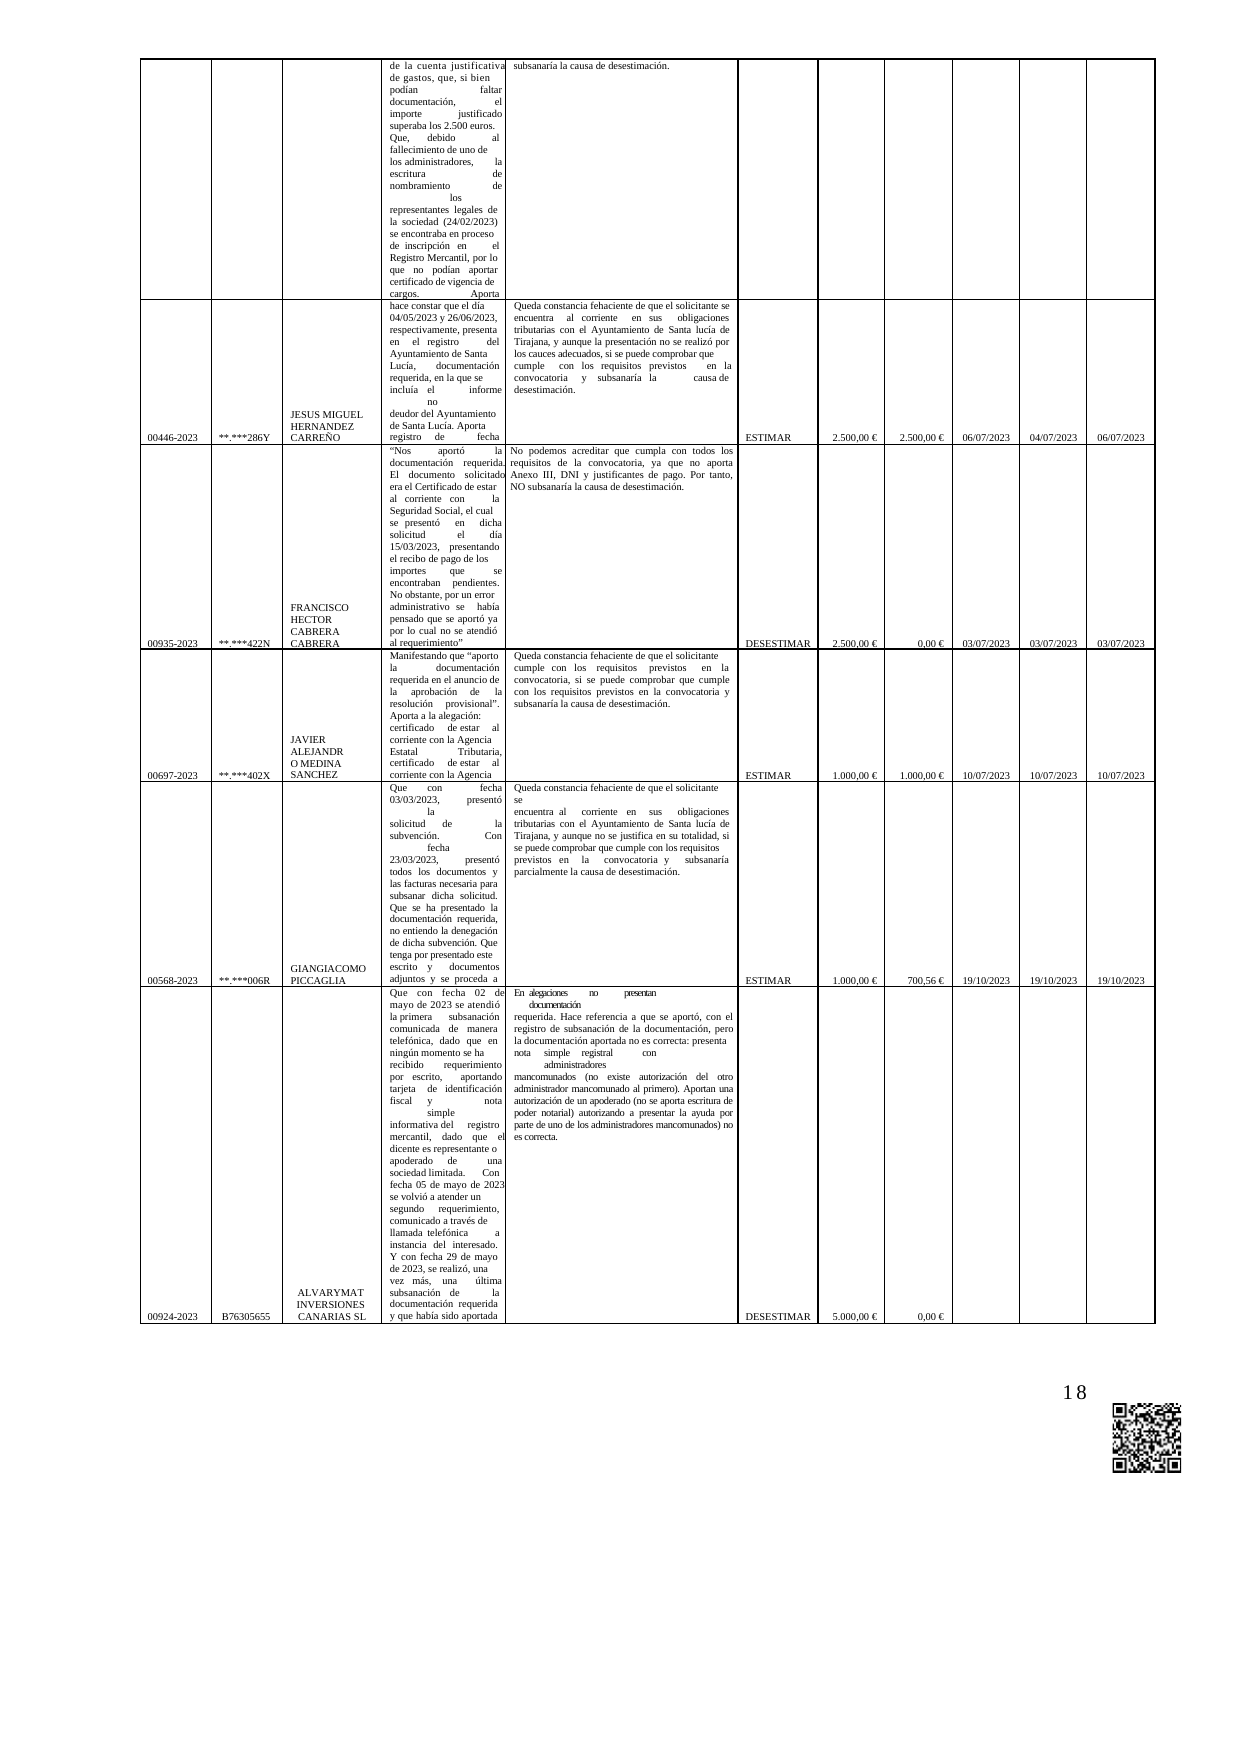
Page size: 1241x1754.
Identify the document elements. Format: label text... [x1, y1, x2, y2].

table_cell [1020, 987, 1086, 1323]
table_cell ESTIMAR [739, 650, 817, 781]
table_cell 0,00 € [885, 987, 952, 1323]
table_cell No podemos acreditar que cumpla con todos los requisitos de la convocatoria, ya que no aporta Anexo III, DNI y justificantes de pago. Por tanto, NO subsanaría la causa de desestimación. [506, 445, 737, 648]
table_cell 2.500,00 € [819, 300, 884, 444]
table_cell 03/07/2023 [953, 445, 1019, 648]
table_cell 06/07/2023 [953, 300, 1019, 444]
table_cell Queda constancia fehaciente de que el solicitante se encuentra al corriente en sus obligaciones tributarias con el Ayuntamiento de Santa lucía de Tirajana, y aunque no se justifica en su totalidad, si se puede comprobar que cumple con los requisitos previstos en la convocatoria y subsanaría parcialmente la causa de desestimación. [506, 782, 737, 986]
table_cell 19/10/2023 [953, 782, 1019, 986]
table_cell **.***422N [212, 445, 282, 648]
table_cell En alegaciones no presentan documentación requerida. Hace referencia a que se aportó, con el registro de subsanación de la documentación, pero la documentación aportada no es correcta: presenta nota simple registral con administradores mancomunados (no existe autorización del otro administrador mancomunado al primero). Aportan una autorización de un apoderado (no se aporta escritura de poder notarial) autorizando a presentar la ayuda por parte de uno de los administradores mancomunados) no es correcta. [506, 987, 737, 1323]
table_cell 1.000,00 € [819, 650, 884, 781]
table_cell 00935-2023 [141, 445, 211, 648]
table_cell 00568-2023 [141, 782, 211, 986]
table_cell [953, 60, 1019, 299]
table_cell [1087, 60, 1154, 299]
table_cell [212, 60, 282, 299]
table_cell “Nos aportó la documentación requerida. El documento solicitado era el Certificado de estar al corriente con la Seguridad Social, el cual se presentó en dicha solicitud el día 15/03/2023, presentando el recibo de pago de los importes que se encontraban pendientes. No obstante, por un error administrativo se había pensado que se aportó ya por lo cual no se atendió al requerimiento” [382, 445, 505, 648]
table_cell 06/07/2023 [1087, 300, 1154, 444]
table_cell 03/07/2023 [1020, 445, 1086, 648]
table_cell B76305655 [212, 987, 282, 1323]
table_cell [953, 987, 1019, 1323]
table_cell **.***402X [212, 650, 282, 781]
table_cell 10/07/2023 [1087, 650, 1154, 781]
table_cell Manifestando que “aporto la documentación requerida en el anuncio de la aprobación de la resolución provisional”. Aporta a la alegación: certificado de estar al corriente con la Agencia Estatal Tributaria, certificado de estar al corriente con la Agencia [382, 650, 505, 781]
table_cell [1020, 60, 1086, 299]
table_cell [1087, 987, 1154, 1323]
table_cell 0,00 € [885, 445, 952, 648]
table_cell FRANCISCO HECTOR CABRERA CABRERA [283, 445, 381, 648]
table_cell 19/10/2023 [1020, 782, 1086, 986]
table_cell subsanaría la causa de desestimación. [506, 60, 737, 299]
table_cell [739, 60, 817, 299]
table_cell Queda constancia fehaciente de que el solicitante se encuentra al corriente en sus obligaciones tributarias con el Ayuntamiento de Santa lucía de Tirajana, y aunque la presentación no se realizó por los cauces adecuados, si se puede comprobar que cumple con los requisitos previstos en la convocatoria y subsanaría la causa de desestimación. [506, 300, 737, 444]
table_cell 00924-2023 [141, 987, 211, 1323]
table_cell **.***006R [212, 782, 282, 986]
table_cell 00446-2023 [141, 300, 211, 444]
table_cell 10/07/2023 [953, 650, 1019, 781]
table_cell de la cuenta justificativa de gastos, que, si bien podían faltar documentación, el importe justificado superaba los 2.500 euros. Que, debido al fallecimiento de uno de los administradores, la escritura de nombramiento de los representantes legales de la sociedad (24/02/2023) se encontraba en proceso de inscripción en el Registro Mercantil, por lo que no podían aportar certificado de vigencia de cargos. Aporta documentación requerida. [382, 60, 505, 299]
table_cell 5.000,00 € [819, 987, 884, 1323]
table_cell JESUS MIGUEL HERNANDEZ CARREÑO [283, 300, 381, 444]
table_cell DESESTIMAR [739, 987, 817, 1323]
table_cell [819, 60, 884, 299]
table_cell hace constar que el día 04/05/2023 y 26/06/2023, respectivamente, presenta en el registro del Ayuntamiento de Santa Lucía, documentación requerida, en la que se incluía el informe no deudor del Ayuntamiento de Santa Lucía. Aporta registro de fecha 04/05/2023 [382, 300, 505, 444]
table_cell Que con fecha 02 de mayo de 2023 se atendió la primera subsanación comunicada de manera telefónica, dado que en ningún momento se ha recibido requerimiento por escrito, aportando tarjeta de identificación fiscal y nota simple informativa del registro mercantil, dado que el dicente es representante o apoderado de una sociedad limitada. Con fecha 05 de mayo de 2023 se volvió a atender un segundo requerimiento, comunicado a través de llamada telefónica a instancia del interesado. Y con fecha 29 de mayo de 2023, se realizó, una vez más, una última subsanación de la documentación requerida y que había sido aportada en varias ocasiones. [382, 987, 505, 1323]
table_cell 03/07/2023 [1087, 445, 1154, 648]
table_cell Queda constancia fehaciente de que el solicitante cumple con los requisitos previstos en la convocatoria, si se puede comprobar que cumple con los requisitos previstos en la convocatoria y subsanaría la causa de desestimación. [506, 650, 737, 781]
text 18 [1062, 1382, 1189, 1404]
table_cell GIANGIACOMO PICCAGLIA [283, 782, 381, 986]
table_cell 19/10/2023 [1087, 782, 1154, 986]
table_cell DESESTIMAR [739, 445, 817, 648]
picture [1112, 1403, 1182, 1473]
table_cell 2.500,00 € [885, 300, 952, 444]
table_cell **.***286Y [212, 300, 282, 444]
table_cell [141, 60, 211, 299]
table_cell 700,56 € [885, 782, 952, 986]
table_cell Que con fecha 03/03/2023, presentó la solicitud de la subvención. Con fecha 23/03/2023, presentó todos los documentos y las facturas necesaria para subsanar dicha solicitud. Que se ha presentado la documentación requerida, no entiendo la denegación de dicha subvención. Que tenga por presentado este escrito y documentos adjuntos y se proceda a su revisión y aprobación a los efectos oportunos. [382, 782, 505, 986]
table_cell ALVARYMAT INVERSIONES CANARIAS SL [283, 987, 381, 1323]
table_cell 1.000,00 € [885, 650, 952, 781]
table_cell 10/07/2023 [1020, 650, 1086, 781]
table_cell 04/07/2023 [1020, 300, 1086, 444]
table_cell ESTIMAR [739, 300, 817, 444]
table_cell 1.000,00 € [819, 782, 884, 986]
table_cell [885, 60, 952, 299]
table_cell 2.500,00 € [819, 445, 884, 648]
table_cell JAVIER ALEJANDRO MEDINA SANCHEZ [283, 650, 381, 781]
table_cell [283, 60, 381, 299]
table_cell 00697-2023 [141, 650, 211, 781]
table_cell ESTIMAR [739, 782, 817, 986]
